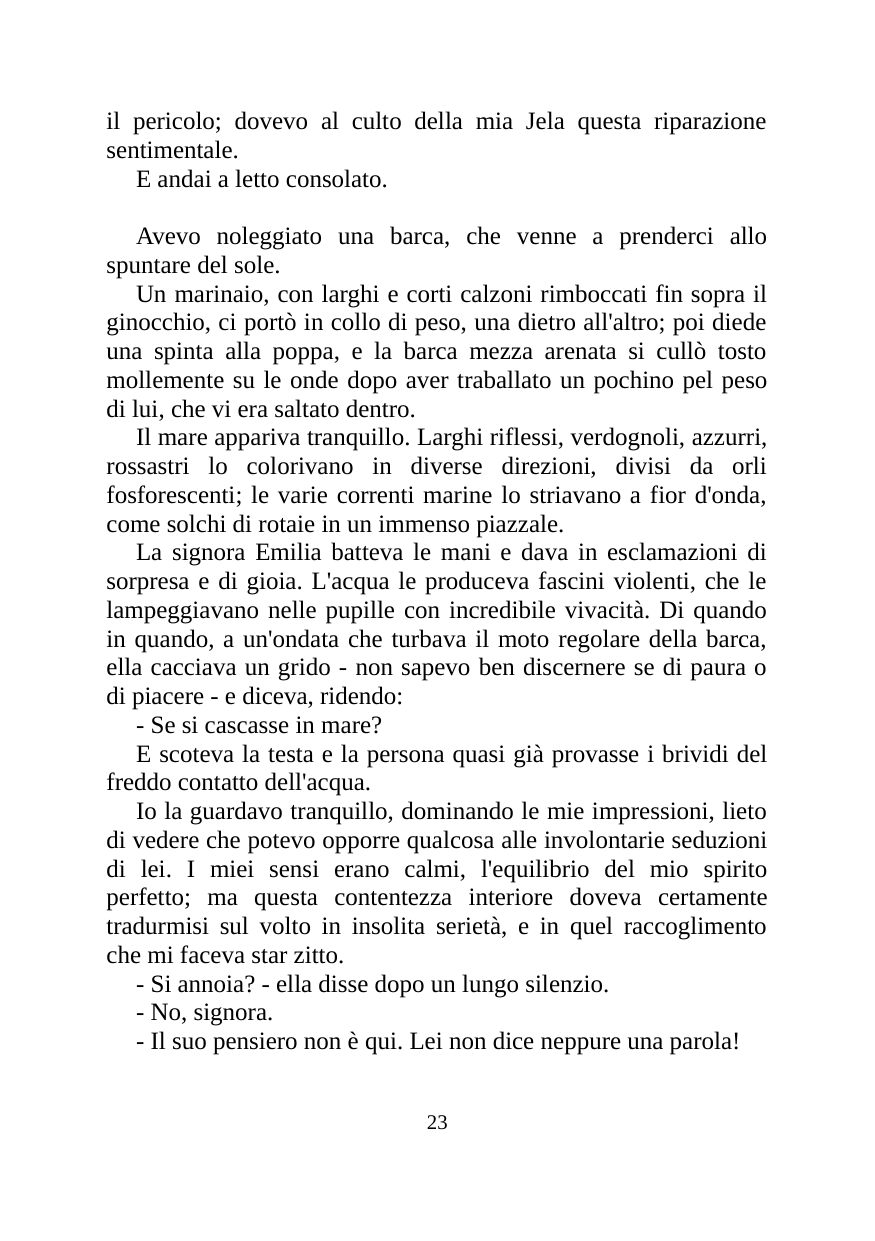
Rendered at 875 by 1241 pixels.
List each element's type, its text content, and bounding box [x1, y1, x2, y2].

text E andai a letto consolato. [106, 164, 768, 192]
text E scoteva la testa e la persona quasi già provasse i brividi del freddo contatto dell'acqua. [106, 739, 768, 796]
text - Se si cascasse in mare? [106, 710, 768, 739]
text - Il suo pensiero non è qui. Lei non dice neppure una parola! [106, 1026, 768, 1055]
text - No, signora. [106, 997, 768, 1026]
text - Si annoia? - ella disse dopo un lungo silenzio. [106, 969, 768, 997]
text Io la guardavo tranquillo, dominando le mie impressioni, lieto di vedere che potevo opporre qualcosa alle involontarie seduzioni di lei. I miei sensi erano calmi, l'equilibrio del mio spirito perfetto; ma questa contentezza interiore doveva certamente tradurmisi sul volto in insolita serietà, e in quel raccoglimento che mi faceva star zitto. [106, 796, 768, 969]
text Un marinaio, con larghi e corti calzoni rimboccati fin sopra il ginocchio, ci portò in collo di peso, una dietro all'altro; poi diede una spinta alla poppa, e la barca mezza arenata si cullò tosto mollemente su le onde dopo aver traballato un pochino pel peso di lui, che vi era saltato dentro. [106, 279, 768, 422]
text La signora Emilia batteva le mani e dava in esclamazioni di sorpresa e di gioia. L'acqua le produceva fascini violenti, che le lampeggiavano nelle pupille con incredibile vivacità. Di quando in quando, a un'ondata che turbava il moto regolare della barca, ella cacciava un grido - non sapevo ben discernere se di paura o di piacere - e diceva, ridendo: [106, 537, 768, 710]
text Avevo noleggiato una barca, che venne a prenderci allo spuntare del sole. [106, 221, 768, 279]
text Il mare appariva tranquillo. Larghi riflessi, verdognoli, azzurri, rossastri lo colorivano in diverse direzioni, divisi da orli fosforescenti; le varie correnti marine lo striavano a fior d'onda, come solchi di rotaie in un immenso piazzale. [106, 422, 768, 537]
text il pericolo; dovevo al culto della mia Jela questa riparazione sentimentale. [106, 106, 768, 164]
